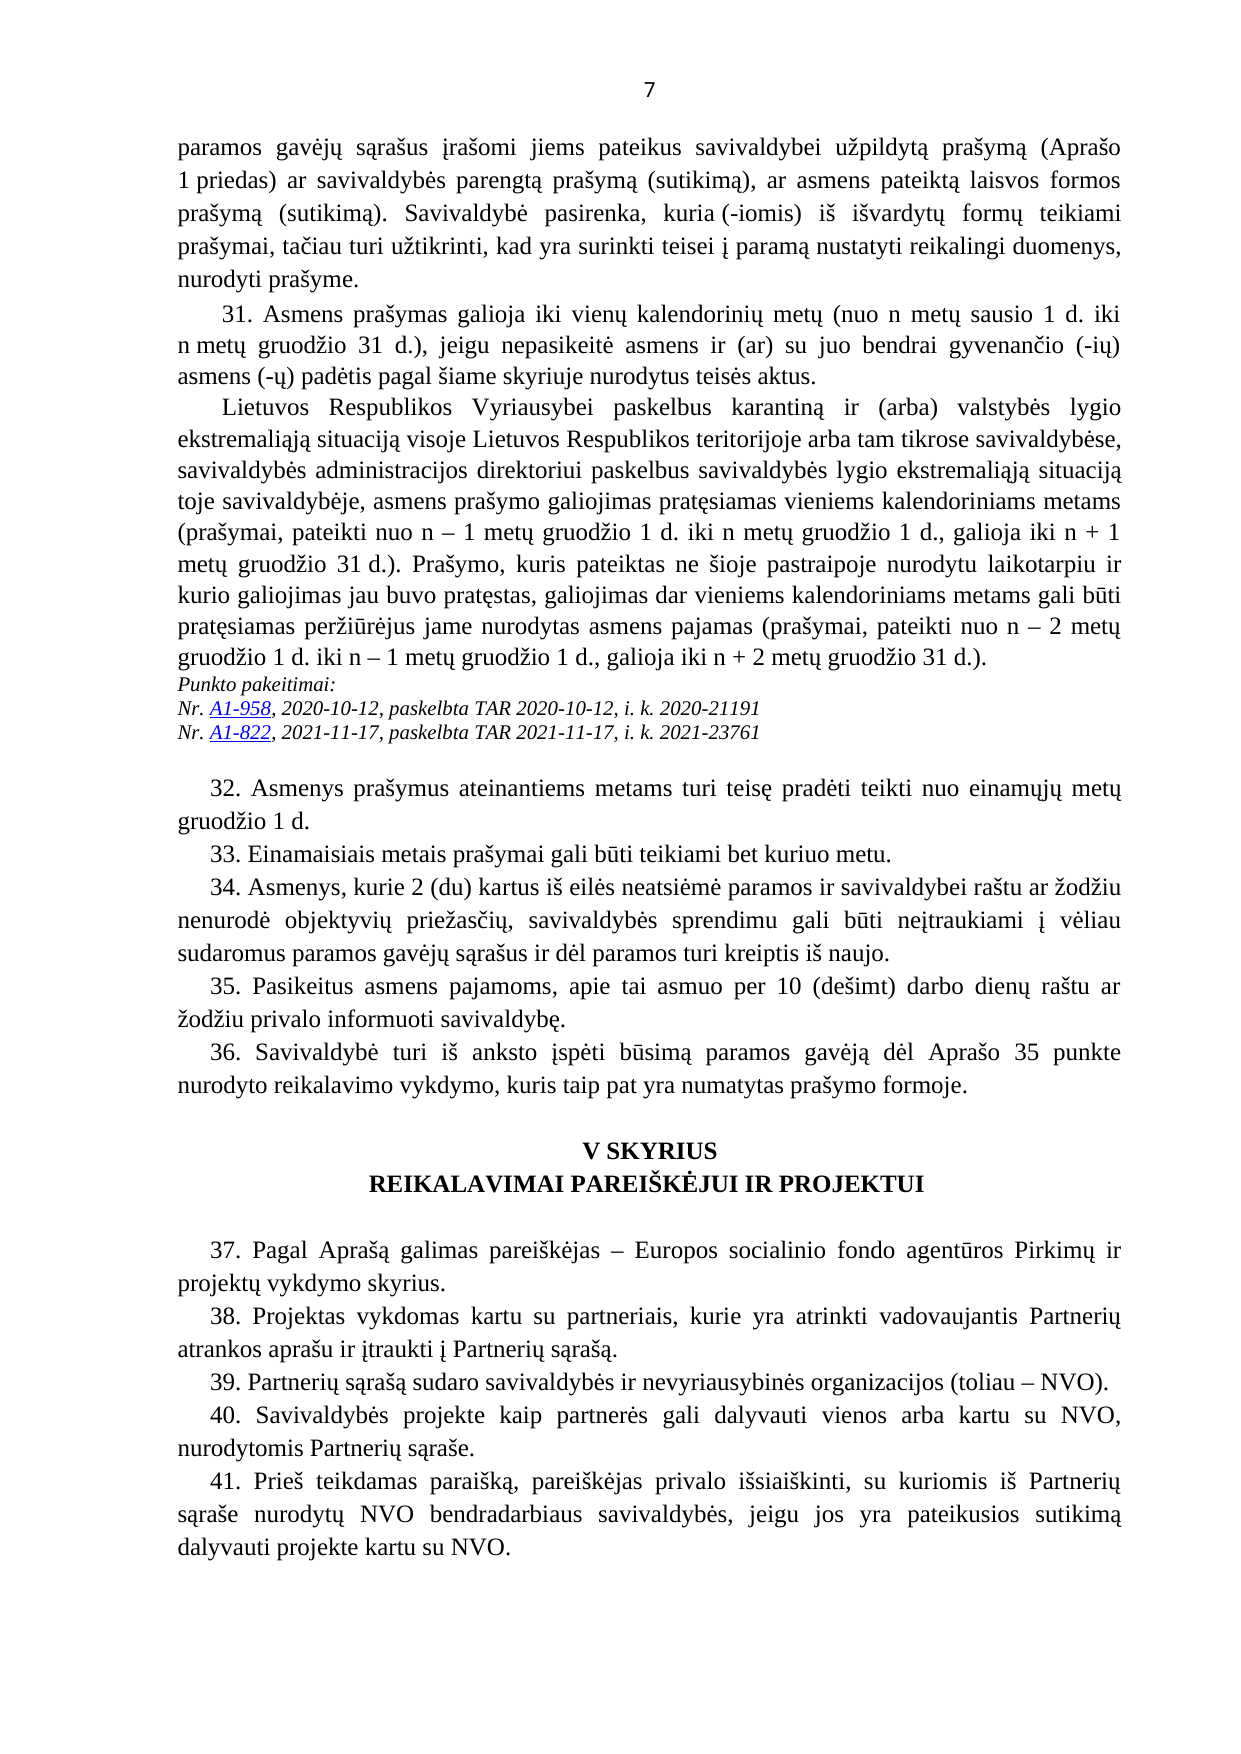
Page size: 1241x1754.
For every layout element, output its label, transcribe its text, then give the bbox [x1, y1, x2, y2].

text 37. Pagal Aprašą galimas pareiškėjas – Europos socialinio fondo agentūros Pirkimų ir projektų vykdymo skyrius. [177, 1235, 1122, 1297]
text 39. Partnerių sąrašą sudaro savivaldybės ir nevyriausybinės organizacijos (toliau – NVO). [177, 1367, 1122, 1396]
text Lietuvos Respublikos Vyriausybei paskelbus karantiną ir (arba) valstybės lygio ekstremaliąją situaciją visoje Lietuvos Respublikos teritorijoje arba tam tikrose savivaldybėse, savivaldybės administracijos direktoriui paskelbus savivaldybės lygio ekstremaliąją situaciją toje savivaldybėje, asmens prašymo galiojimas pratęsiamas vieniems kalendoriniams metams (prašymai, pateikti nuo n – 1 metų gruodžio 1 d. iki n metų gruodžio 1 d., galioja iki n + 1 metų gruodžio 31 d.). Prašymo, kuris pateiktas ne šioje pastraipoje nurodytu laikotarpiu ir kurio galiojimas jau buvo pratęstas, galiojimas dar vieniems kalendoriniams metams gali būti pratęsiamas peržiūrėjus jame nurodytas asmens pajamas (prašymai, pateikti nuo n – 2 metų gruodžio 1 d. iki n – 1 metų gruodžio 1 d., galioja iki n + 2 metų gruodžio 31 d.). [177, 391, 1122, 672]
text 38. Projektas vykdomas kartu su partneriais, kurie yra atrinkti vadovaujantis Partnerių atrankos aprašu ir įtraukti į Partnerių sąrašą. [177, 1301, 1122, 1363]
text 32. Asmenys prašymus ateinantiems metams turi teisę pradėti teikti nuo einamųjų metų gruodžio 1 d. [177, 773, 1122, 835]
text Nr. A1-958, 2020-10-12, paskelbta TAR 2020-10-12, i. k. 2020-21191 [177, 696, 1122, 720]
text 36. Savivaldybė turi iš anksto įspėti būsimą paramos gavėją dėl Aprašo 35 punkte nurodyto reikalavimo vykdymo, kuris taip pat yra numatytas prašymo formoje. [177, 1037, 1122, 1099]
text V SKYRIUS [177, 1136, 1122, 1165]
text 40. Savivaldybės projekte kaip partnerės gali dalyvauti vienos arba kartu su NVO, nurodytomis Partnerių sąraše. [177, 1400, 1122, 1462]
text Nr. A1-822, 2021-11-17, paskelbta TAR 2021-11-17, i. k. 2021-23761 [177, 720, 1122, 744]
text 41. Prieš teikdamas paraišką, pareiškėjas privalo išsiaiškinti, su kuriomis iš Partnerių sąraše nurodytų NVO bendradarbiaus savivaldybės, jeigu jos yra pateikusios sutikimą dalyvauti projekte kartu su NVO. [177, 1466, 1122, 1561]
text paramos gavėjų sąrašus įrašomi jiems pateikus savivaldybei užpildytą prašymą (Aprašo 1 priedas) ar savivaldybės parengtą prašymą (sutikimą), ar asmens pateiktą laisvos formos prašymą (sutikimą). Savivaldybė pasirenka, kuria (‑iomis) iš išvardytų formų teikiami prašymai, tačiau turi užtikrinti, kad yra surinkti teisei į paramą nustatyti reikalingi duomenys, nurodyti prašyme. [177, 132, 1122, 293]
text REIKALAVIMAI PAREIŠKĖJUI IR PROJEKTUI [177, 1169, 1122, 1198]
text 31. Asmens prašymas galioja iki vienų kalendorinių metų (nuo n metų sausio 1 d. iki n metų gruodžio 31 d.), jeigu nepasikeitė asmens ir (ar) su juo bendrai gyvenančio (-ių) asmens (‑ų) padėtis pagal šiame skyriuje nurodytus teisės aktus. [177, 297, 1122, 391]
text 34. Asmenys, kurie 2 (du) kartus iš eilės neatsiėmė paramos ir savivaldybei raštu ar žodžiu nenurodė objektyvių priežasčių, savivaldybės sprendimu gali būti neįtraukiami į vėliau sudaromus paramos gavėjų sąrašus ir dėl paramos turi kreiptis iš naujo. [177, 872, 1122, 967]
text 33. Einamaisiais metais prašymai gali būti teikiami bet kuriuo metu. [177, 839, 1122, 868]
text 35. Pasikeitus asmens pajamoms, apie tai asmuo per 10 (dešimt) darbo dienų raštu ar žodžiu privalo informuoti savivaldybę. [177, 971, 1122, 1033]
text Punkto pakeitimai: [177, 672, 1122, 696]
